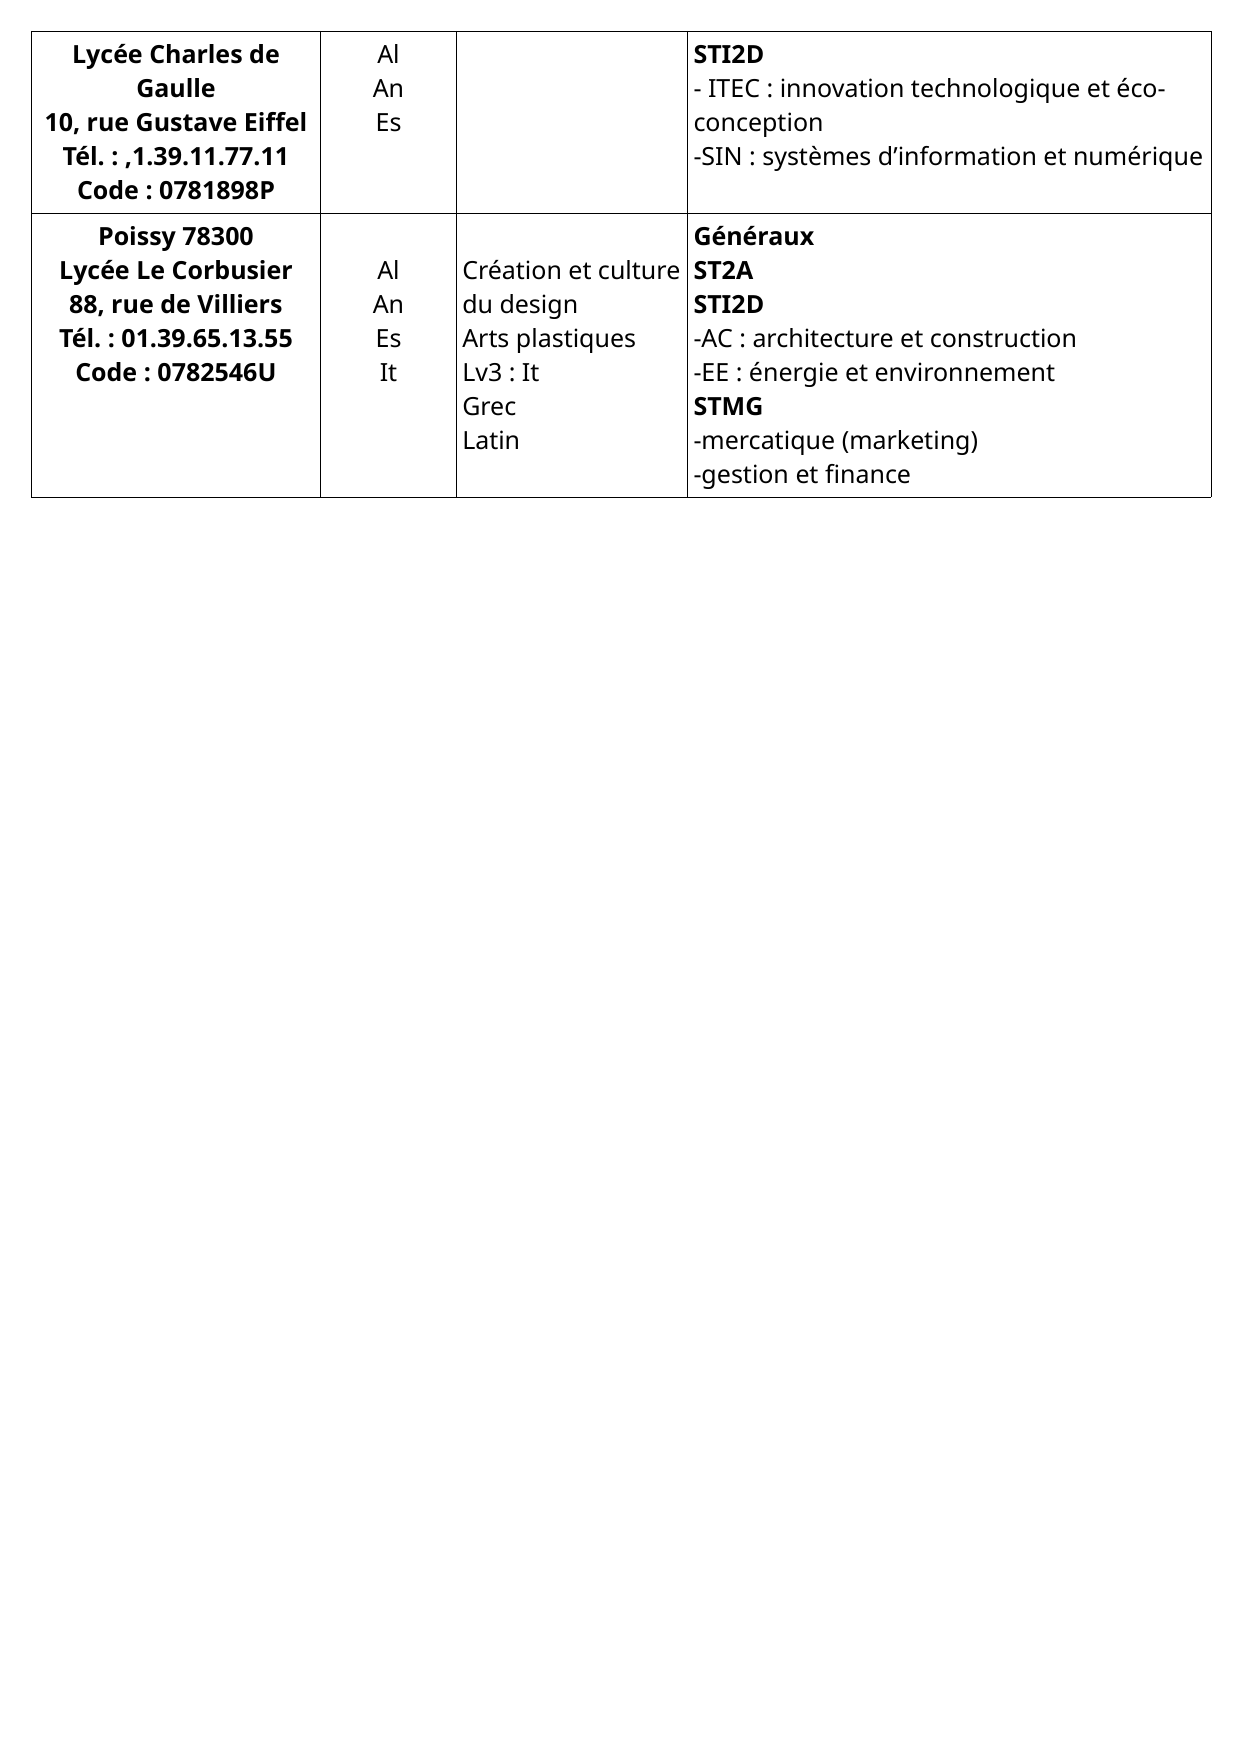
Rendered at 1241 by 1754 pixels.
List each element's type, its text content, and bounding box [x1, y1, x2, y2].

table_cell Al An Es It [321, 214, 456, 497]
table_cell Lycée Charles de Gaulle 10, rue Gustave Eiffel Tél. : ,1.39.11.77.11 Code : 0781898P [32, 32, 320, 213]
table_cell Al An Es [321, 32, 456, 213]
table_cell Poissy 78300 Lycée Le Corbusier 88, rue de Villiers Tél. : 01.39.65.13.55 Code : 0782546U [32, 214, 320, 497]
table_cell Généraux ST2A STI2D -AC : architecture et construction -EE : énergie et environnement STMG -mercatique (marketing) -gestion et finance [688, 214, 1211, 497]
table_cell STI2D - ITEC : innovation technologique et éco-conception -SIN : systèmes d’information et numérique [688, 32, 1211, 213]
table_cell [457, 32, 687, 213]
table_cell Création et culture du design Arts plastiques Lv3 : It Grec Latin [457, 214, 687, 497]
